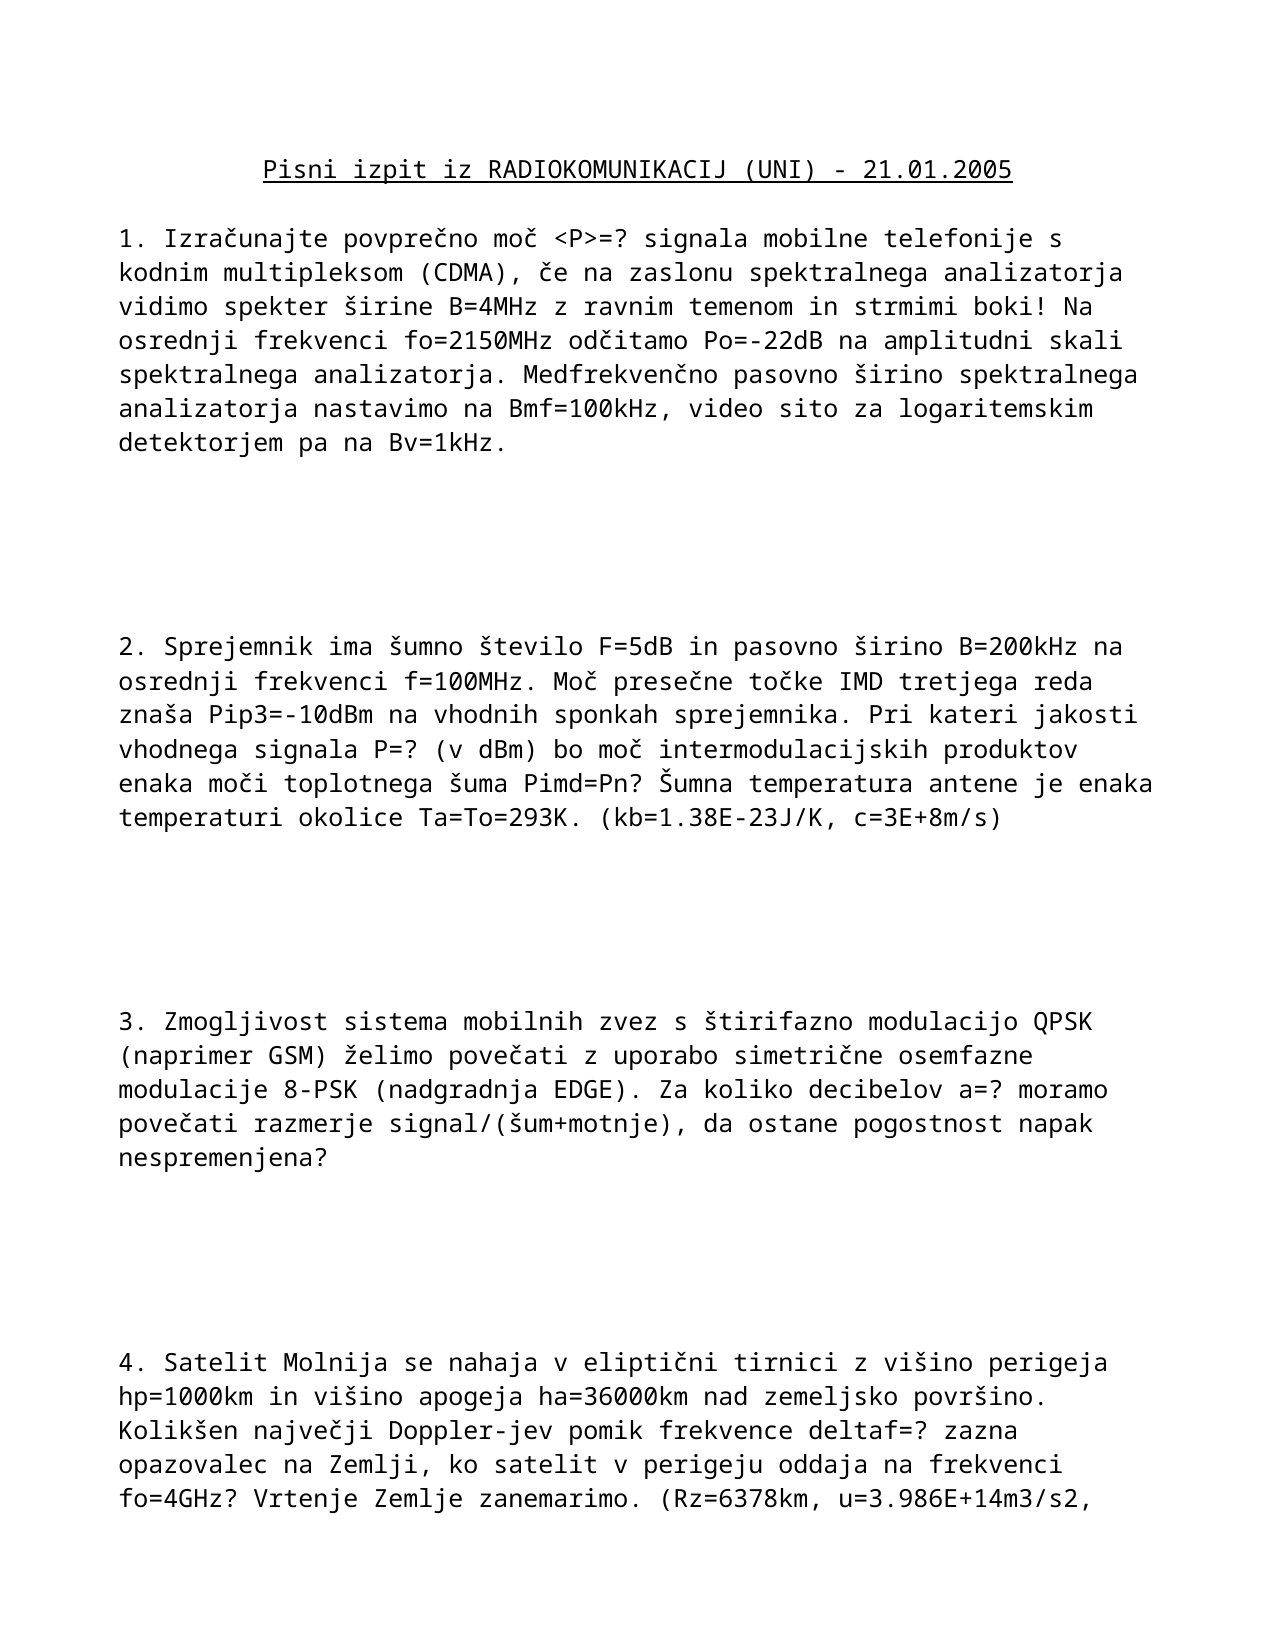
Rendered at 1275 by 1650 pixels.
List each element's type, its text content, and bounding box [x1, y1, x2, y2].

text 4. Satelit Molnija se nahaja v eliptični tirnici z višino perigeja hp=1000km in višino apogeja ha=36000km nad zemeljsko površino. Kolikšen največji Doppler-jev pomik frekvence deltaf=? zazna opazovalec na Zemlji, ko satelit v perigeju oddaja na frekvenci fo=4GHz? Vrtenje Zemlje zanemarimo. (Rz=6378km, u=3.986E+14m3/s2, [118, 1344, 1157, 1515]
text detektorjem pa na Bv=1kHz. [118, 425, 1157, 459]
text 1. Izračunajte povprečno moč <P>=? signala mobilne telefonije s kodnim multipleksom (CDMA), če na zaslonu spektralnega analizatorja vidimo spekter širine B=4MHz z ravnim temenom in strmimi boki! Na osrednji frekvenci fo=2150MHz odčitamo Po=-22dB na amplitudni skali spektralnega analizatorja. Medfrekvenčno pasovno širino spektralnega analizatorja nastavimo na Bmf=100kHz, video sito za logaritemskim [118, 220, 1157, 425]
text Pisni izpit iz RADIOKOMUNIKACIJ (UNI) - 21.01.2005 [118, 152, 1157, 186]
text 3. Zmogljivost sistema mobilnih zvez s štirifazno modulacijo QPSK (naprimer GSM) želimo povečati z uporabo simetrične osemfazne modulacije 8-PSK (nadgradnja EDGE). Za koliko decibelov a=? moramo povečati razmerje signal/(šum+motnje), da ostane pogostnost napak nespremenjena? [118, 1004, 1157, 1174]
text 2. Sprejemnik ima šumno število F=5dB in pasovno širino B=200kHz na osrednji frekvenci f=100MHz. Moč presečne točke IMD tretjega reda znaša Pip3=-10dBm na vhodnih sponkah sprejemnika. Pri kateri jakosti vhodnega signala P=? (v dBm) bo moč intermodulacijskih produktov enaka moči toplotnega šuma Pimd=Pn? Šumna temperatura antene je enaka temperaturi okolice Ta=To=293K. (kb=1.38E-23J/K, c=3E+8m/s) [118, 629, 1157, 833]
